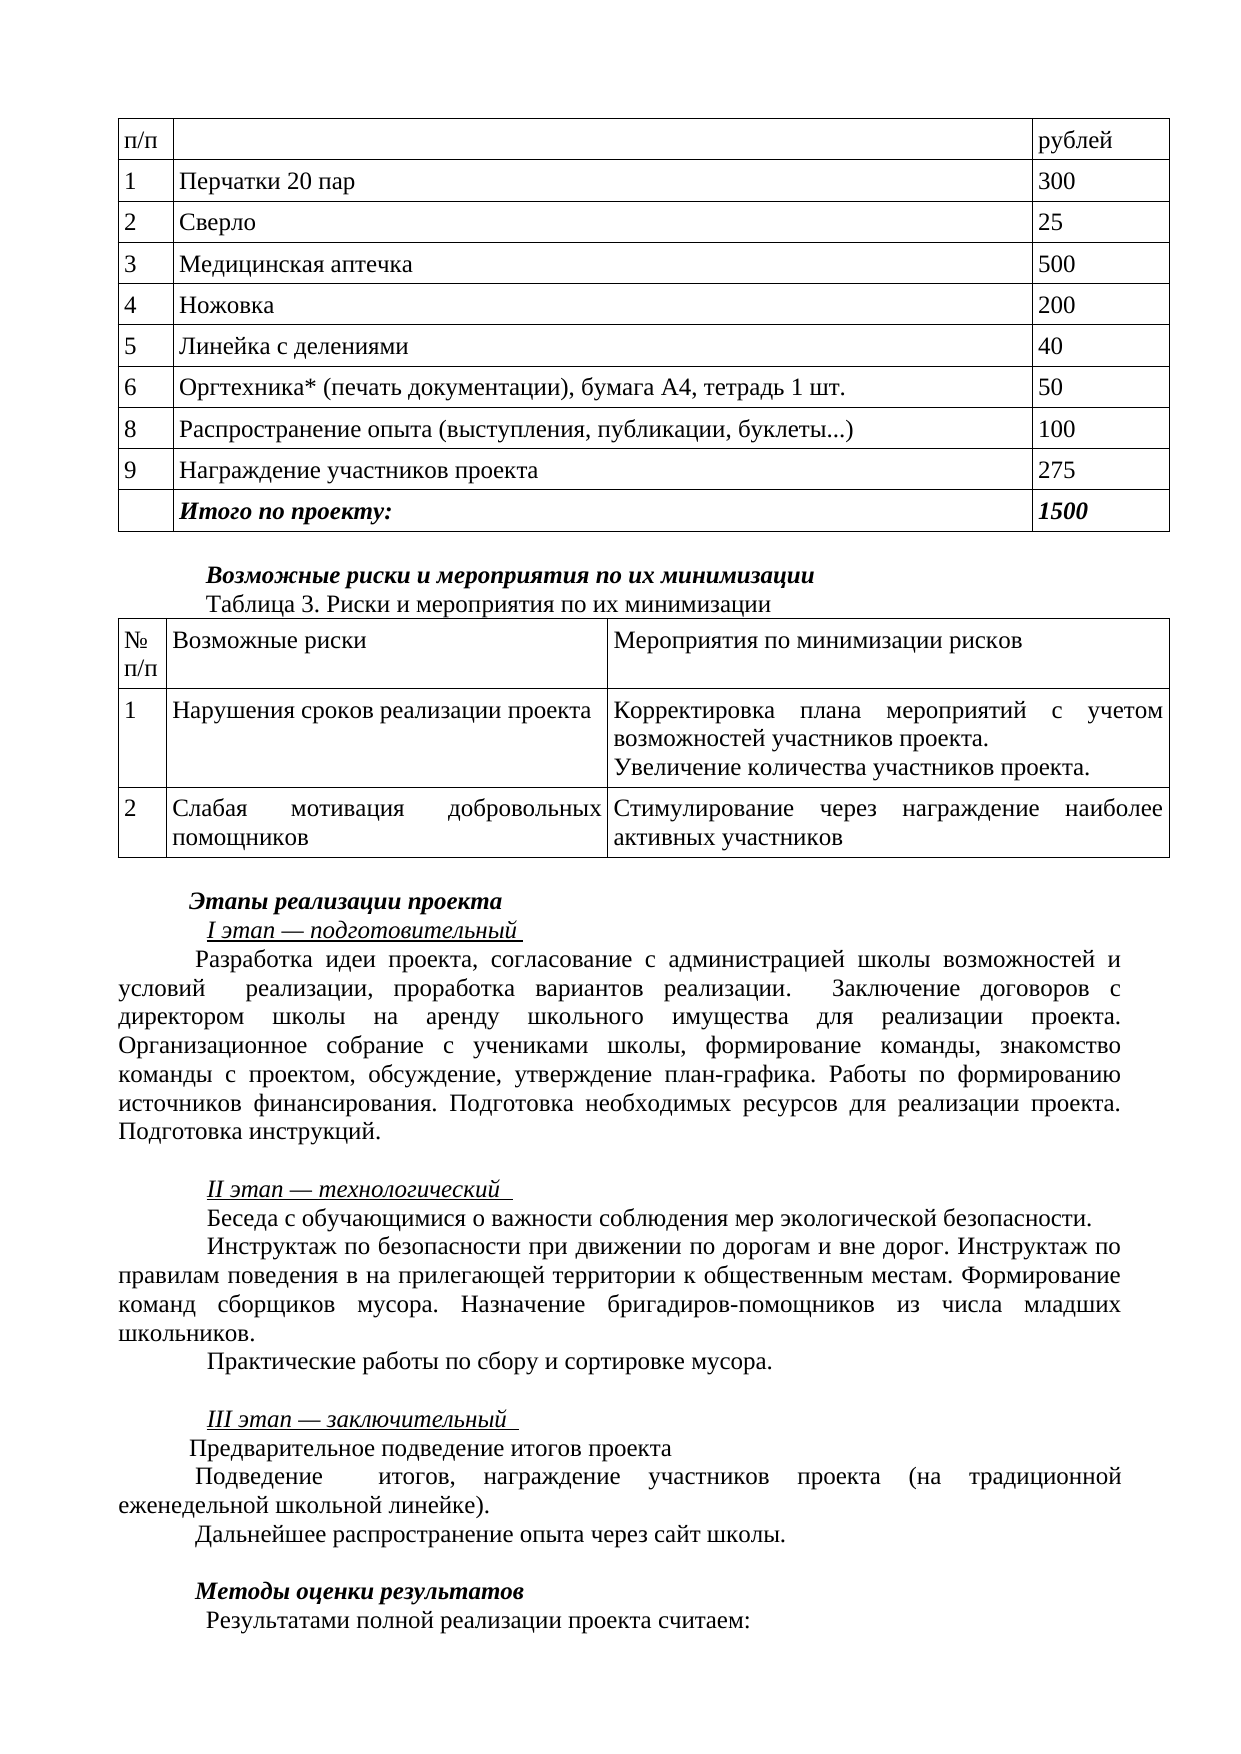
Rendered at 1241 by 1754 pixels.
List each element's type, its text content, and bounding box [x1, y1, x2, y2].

text Возможные риски и мероприятия по их минимизации [118, 560, 1122, 589]
table_cell 8 [119, 408, 173, 448]
text Методы оценки результатов [118, 1576, 1122, 1605]
text II этап — технологический [118, 1174, 1122, 1203]
table_cell 5 [119, 325, 173, 366]
table_cell Стимулирование через награждение наиболее активных участников [608, 788, 1169, 857]
table_cell 100 [1033, 408, 1169, 448]
text Предварительное подведение итогов проекта [118, 1433, 1122, 1461]
table_cell Слабая мотивация добровольных помощников [167, 788, 607, 857]
table_cell Награждение участников проекта [174, 449, 1032, 489]
table_cell [119, 490, 173, 531]
table_cell 6 [119, 367, 173, 407]
table_cell Оргтехника* (печать документации), бумага А4, тетрадь 1 шт. [174, 367, 1032, 407]
table_header [174, 119, 1032, 159]
table_cell Линейка с делениями [174, 325, 1032, 366]
table_cell Нарушения сроков реализации проекта [167, 689, 607, 787]
table_cell 1 [119, 689, 166, 787]
text Беседа с обучающимися о важности соблюдения мер экологической безопасности. [118, 1203, 1122, 1231]
table_cell Медицинская аптечка [174, 243, 1032, 283]
text Дальнейшее распространение опыта через сайт школы. [118, 1519, 1122, 1548]
table_cell 275 [1033, 449, 1169, 489]
table_cell Итого по проекту: [174, 490, 1032, 531]
table_cell 500 [1033, 243, 1169, 283]
table_cell 4 [119, 284, 173, 324]
table_header п/п [119, 119, 173, 159]
text Инструктаж по безопасности при движении по дорогам и вне дорог. Инструктаж по правилам поведения в на прилегающей территории к общественным местам. Формирование команд сборщиков мусора. Назначение бригадиров-помощников из числа младших школьников. [118, 1231, 1122, 1346]
table_header № п/п [119, 619, 166, 688]
table_cell Перчатки 20 пар [174, 160, 1032, 201]
table_cell 1500 [1033, 490, 1169, 531]
table_cell Ножовка [174, 284, 1032, 324]
table_cell Распространение опыта (выступления, публикации, буклеты...) [174, 408, 1032, 448]
table_cell 200 [1033, 284, 1169, 324]
table_cell 300 [1033, 160, 1169, 201]
table_cell 50 [1033, 367, 1169, 407]
table_cell 2 [119, 202, 173, 242]
table_cell Сверло [174, 202, 1032, 242]
text Разработка идеи проекта, согласование с администрацией школы возможностей и условий реализации, проработка вариантов реализации. Заключение договоров с директором школы на аренду школьного имущества для реализации проекта. Организационное собрание с учениками школы, формирование команды, знакомство команды с проектом, обсуждение, утверждение план-графика. Работы по формированию источников финансирования. Подготовка необходимых ресурсов для реализации проекта. Подготовка инструкций. [118, 944, 1122, 1145]
text Результатами полной реализации проекта считаем: [118, 1605, 1122, 1634]
table_cell 1 [119, 160, 173, 201]
text III этап — заключительный [118, 1404, 1122, 1433]
table_cell 25 [1033, 202, 1169, 242]
text Практические работы по сбору и сортировке мусора. [118, 1346, 1122, 1375]
table_cell 9 [119, 449, 173, 489]
table_header рублей [1033, 119, 1169, 159]
text Таблица 3. Риски и мероприятия по их минимизации [118, 589, 1122, 618]
table_cell Корректировка плана мероприятий с учетом возможностей участников проекта. Увеличение количества участников проекта. [608, 689, 1169, 787]
table_header Мероприятия по минимизации рисков [608, 619, 1169, 688]
text I этап — подготовительный [118, 915, 1122, 944]
text Подведение итогов, награждение участников проекта (на традиционной еженедельной школьной линейке). [118, 1461, 1122, 1519]
table_cell 3 [119, 243, 173, 283]
table_cell 40 [1033, 325, 1169, 366]
text Этапы реализации проекта [118, 886, 1122, 915]
table_cell 2 [119, 788, 166, 857]
table_header Возможные риски [167, 619, 607, 688]
